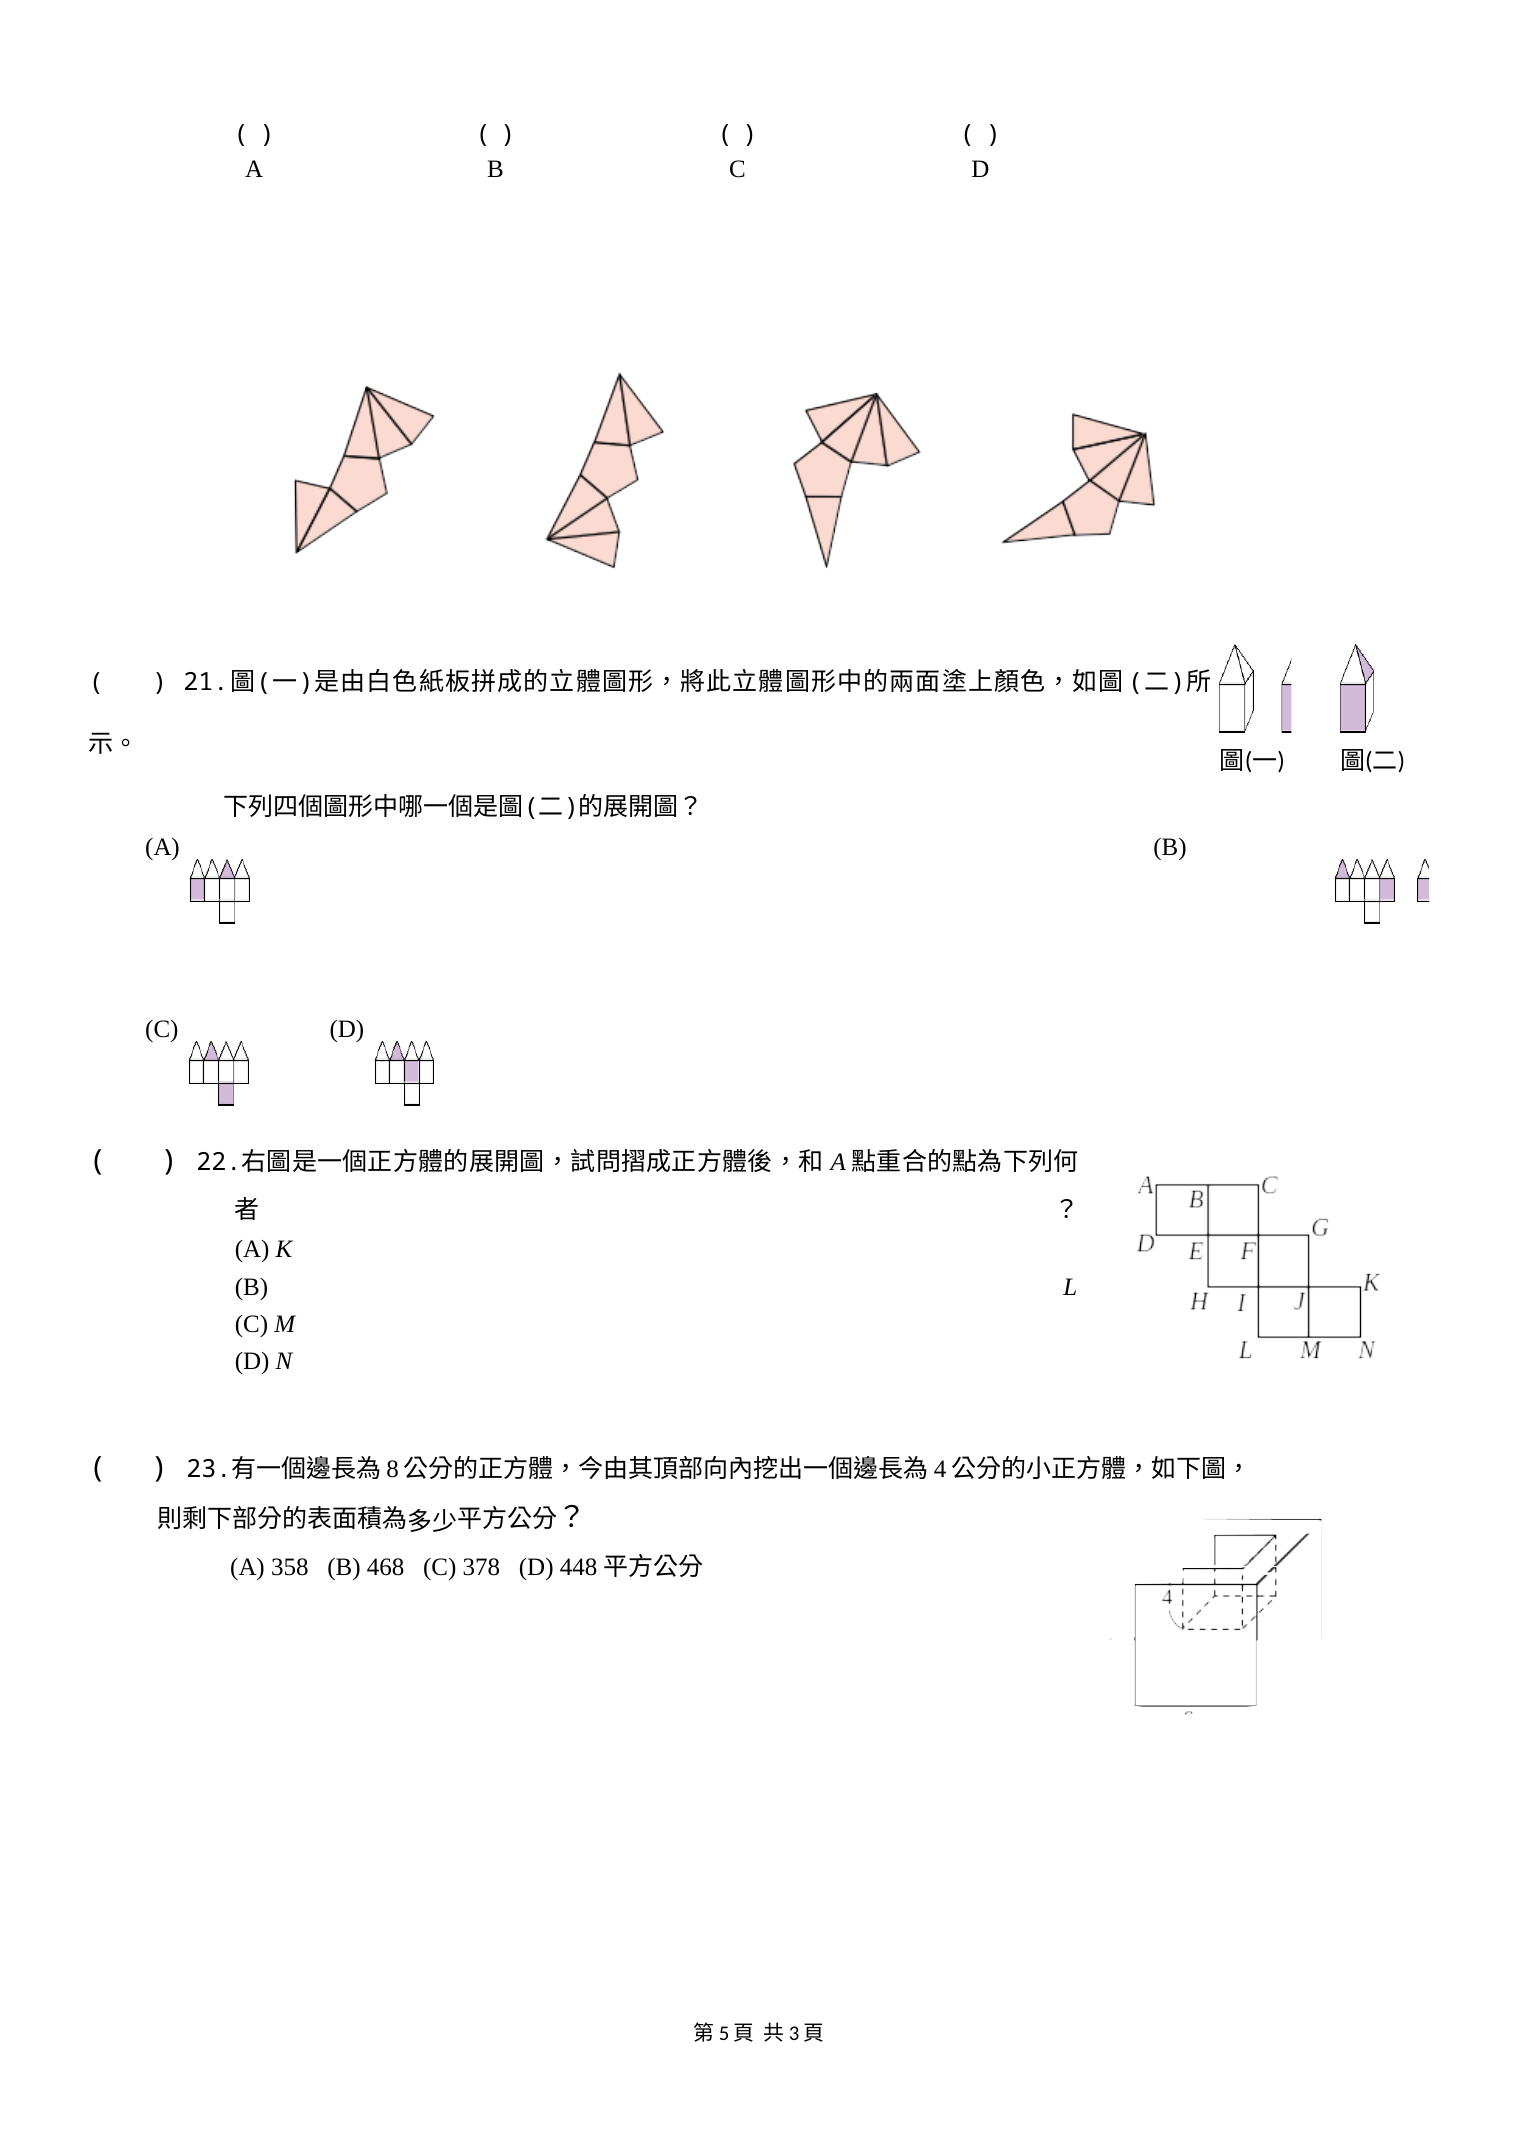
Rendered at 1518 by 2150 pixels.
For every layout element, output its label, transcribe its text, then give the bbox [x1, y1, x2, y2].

text ( ) 21.圖(一)是由白色紙板拼成的立體圖形，將此立體圖形中的兩面塗上顏色，如圖(二)所示。 [89, 638, 1429, 763]
table_header (A) [226, 115, 468, 575]
table_header (D) [952, 115, 1194, 575]
text (A) (B) (C) (D) [89, 832, 1429, 1139]
text (A) 358 (B) 468 (C) 378 (D) 448 平方公分 [105, 1546, 1320, 1582]
text 圖(一) [1212, 740, 1292, 773]
table_header (C) [710, 115, 952, 575]
text ( ) 22.右圖是一個正方體的展開圖，試問摺成正方體後，和A點重合的點為下列何者？ (A) K (B) L (C) M (D) N [89, 1139, 1079, 1375]
text 下列四個圖形中哪一個是圖(二)的展開圖？ [89, 763, 1092, 825]
text [1322, 1546, 1432, 1582]
text ( ) 23.有一個邊長為8公分的正方體，今由其頂部向內挖出一個邊長為4公分的小正方體，如下圖， [89, 1446, 1418, 1486]
table_header (B) [468, 115, 710, 575]
text 則剩下部分的表面積為多少平方公分？ [89, 1493, 1418, 1537]
text 圖(二) [1333, 740, 1412, 773]
